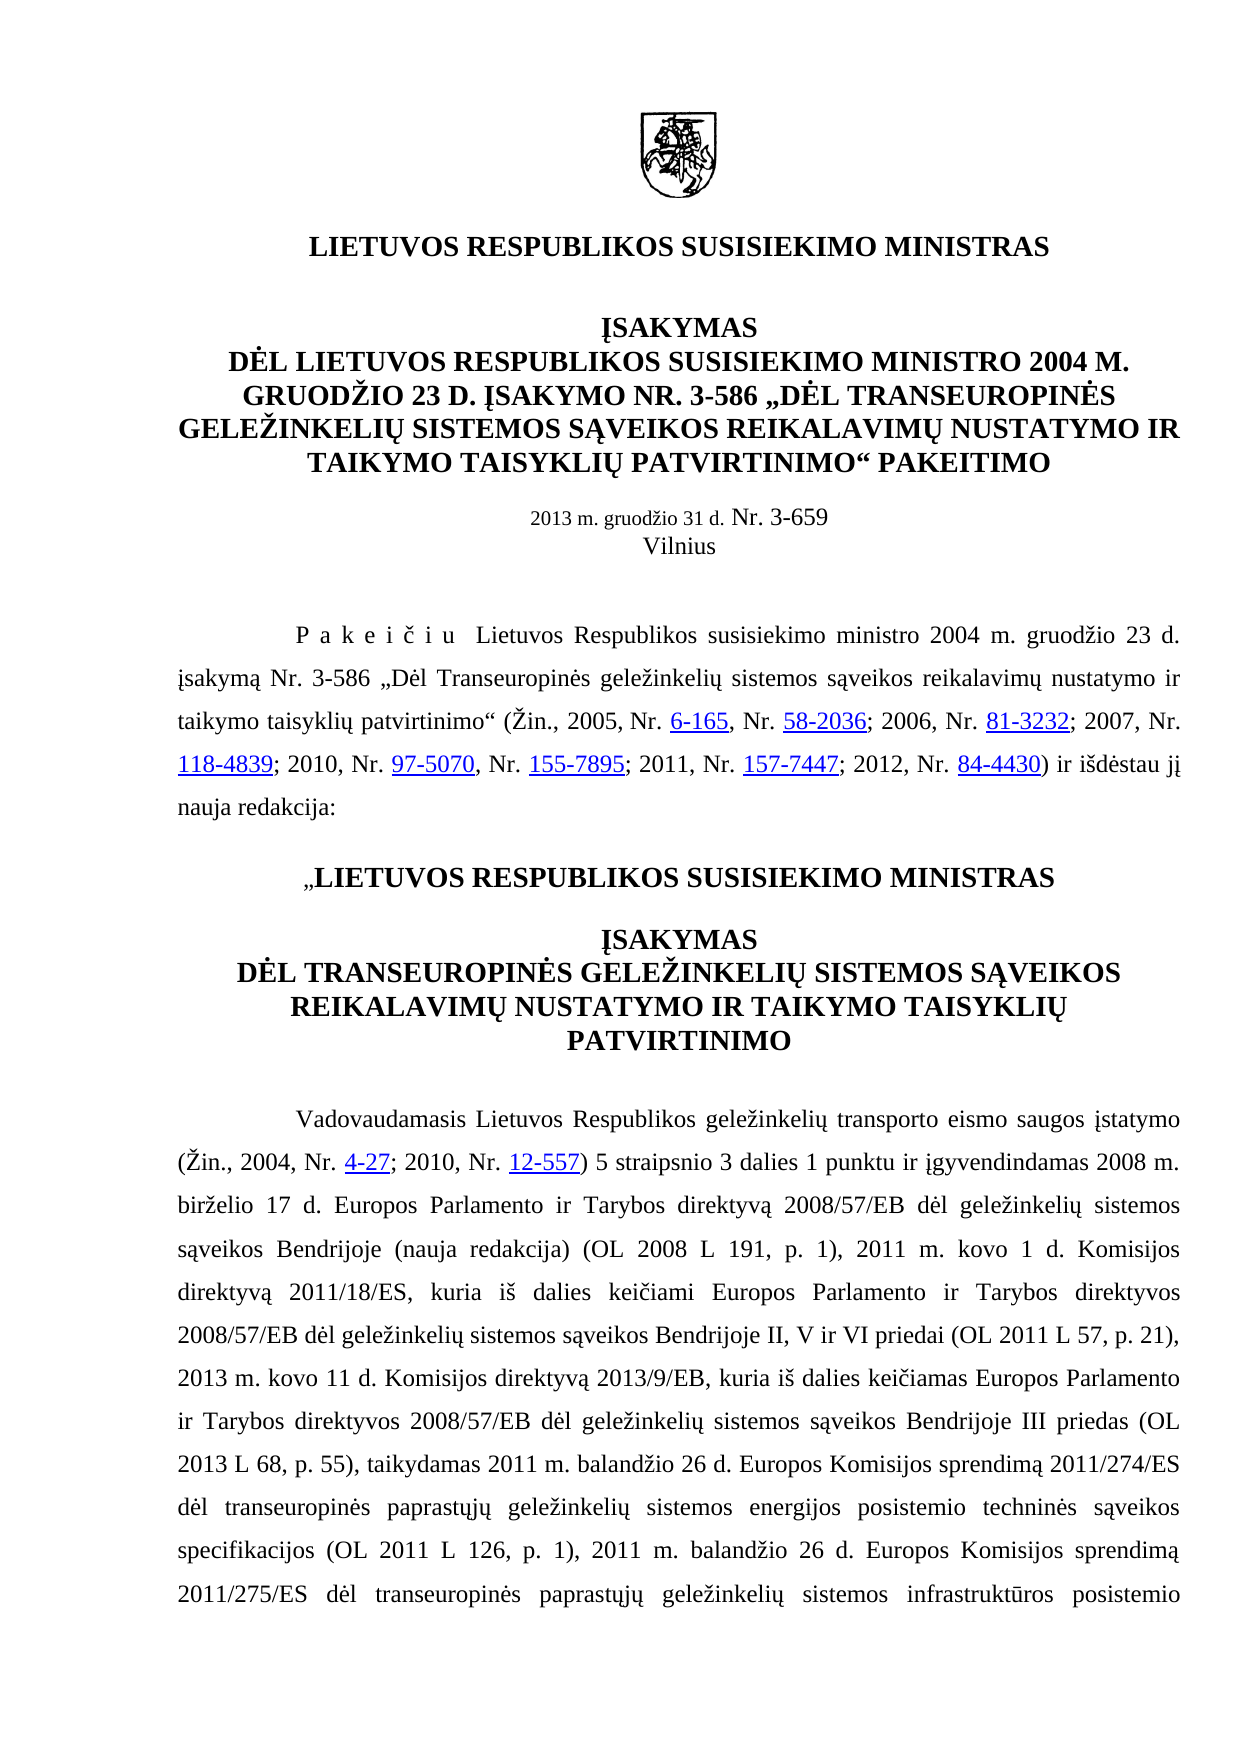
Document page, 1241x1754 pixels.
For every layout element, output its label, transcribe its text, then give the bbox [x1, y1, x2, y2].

text DĖL LIETUVOS RESPUBLIKOS SUSISIEKIMO MINISTRO 2004 M. GRUODŽIO 23 D. ĮSAKYMO NR. 3-586 „DĖL TRANSEUROPINĖS GELEŽINKELIŲ SISTEMOS SĄVEIKOS REIKALAVIMŲ NUSTATYMO IR TAIKYMO TAISYKLIŲ PATVIRTINIMO“ PAKEITIMO [177, 344, 1181, 478]
text 2013 m. gruodžio 31 d. Nr. 3-659 [177, 502, 1181, 531]
text P a k e i č i u Lietuvos Respublikos susisiekimo ministro 2004 m. gruodžio 23 d. įsakymą Nr. 3-586 „Dėl Transeuropinės geležinkelių sistemos sąveikos reikalavimų nustatymo ir taikymo taisyklių patvirtinimo“ (Žin., 2005, Nr. 6-165, Nr. 58-2036; 2006, Nr. 81-3232; 2007, Nr. 118-4839; 2010, Nr. 97-5070, Nr. 155-7895; 2011, Nr. 157-7447; 2012, Nr. 84-4430) ir išdėstau jį nauja redakcija: [177, 620, 1181, 821]
text ĮSAKYMAS [177, 311, 1181, 344]
text ĮSAKYMAS [177, 922, 1181, 956]
text DĖL TRANSEUROPINĖS GELEŽINKELIŲ SISTEMOS SĄVEIKOS REIKALAVIMŲ NUSTATYMO IR TAIKYMO TAISYKLIŲ PATVIRTINIMO [177, 956, 1181, 1056]
text Vadovaudamasis Lietuvos Respublikos geležinkelių transporto eismo saugos įstatymo (Žin., 2004, Nr. 4-27; 2010, Nr. 12-557) 5 straipsnio 3 dalies 1 punktu ir įgyvendindamas 2008 m. birželio 17 d. Europos Parlamento ir Tarybos direktyvą 2008/57/EB dėl geležinkelių sistemos sąveikos Bendrijoje (nauja redakcija) (OL 2008 L 191, p. 1), 2011 m. kovo 1 d. Komisijos direktyvą 2011/18/ES, kuria iš dalies keičiami Europos Parlamento ir Tarybos direktyvos 2008/57/EB dėl geležinkelių sistemos sąveikos Bendrijoje II, V ir VI priedai (OL 2011 L 57, p. 21), 2013 m. kovo 11 d. Komisijos direktyvą 2013/9/EB, kuria iš dalies keičiamas Europos Parlamento ir Tarybos direktyvos 2008/57/EB dėl geležinkelių sistemos sąveikos Bendrijoje III priedas (OL 2013 L 68, p. 55), taikydamas 2011 m. balandžio 26 d. Europos Komisijos sprendimą 2011/274/ES dėl transeuropinės paprastųjų geležinkelių sistemos energijos posistemio techninės sąveikos specifikacijos (OL 2011 L 126, p. 1), 2011 m. balandžio 26 d. Europos Komisijos sprendimą 2011/275/ES dėl transeuropinės paprastųjų geležinkelių sistemos infrastruktūros posistemio [177, 1104, 1181, 1607]
text Vilnius [177, 531, 1181, 560]
text LIETUVOS RESPUBLIKOS SUSISIEKIMO MINISTRAS [177, 229, 1181, 262]
text „LIETUVOS RESPUBLIKOS SUSISIEKIMO MINISTRAS [177, 860, 1181, 893]
